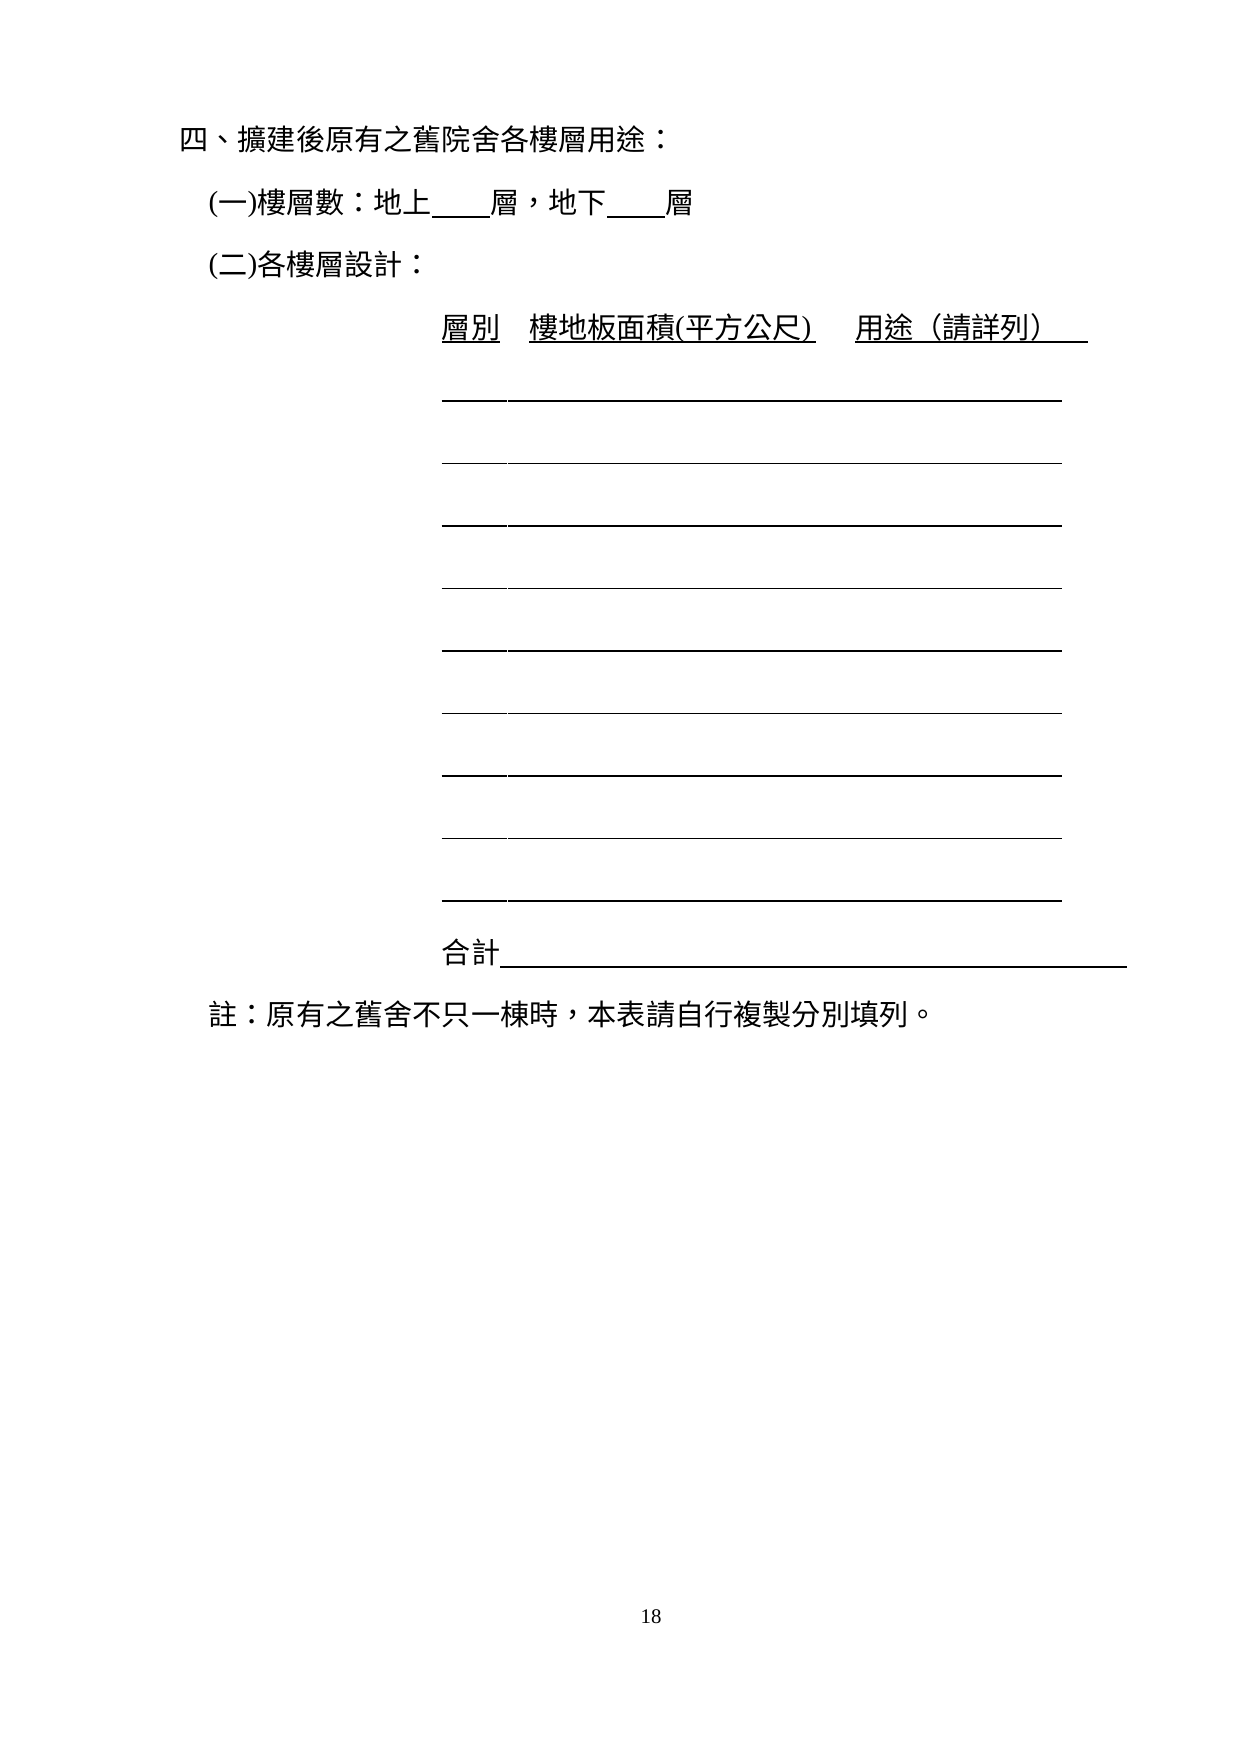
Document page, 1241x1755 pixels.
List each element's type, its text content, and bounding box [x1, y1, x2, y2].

text 合計 [150, 909, 1152, 971]
text 層別 樓地板面積(平方公尺) 用途（請詳列） [150, 284, 1152, 346]
text (二)各樓層設計： [150, 221, 1152, 284]
text 註：原有之舊舍不只一棟時，本表請自行複製分別填列。 [150, 971, 1152, 1034]
text 四、擴建後原有之舊院舍各樓層用途： [150, 96, 1152, 159]
text (一)樓層數：地上 層，地下 層 [150, 159, 1152, 221]
